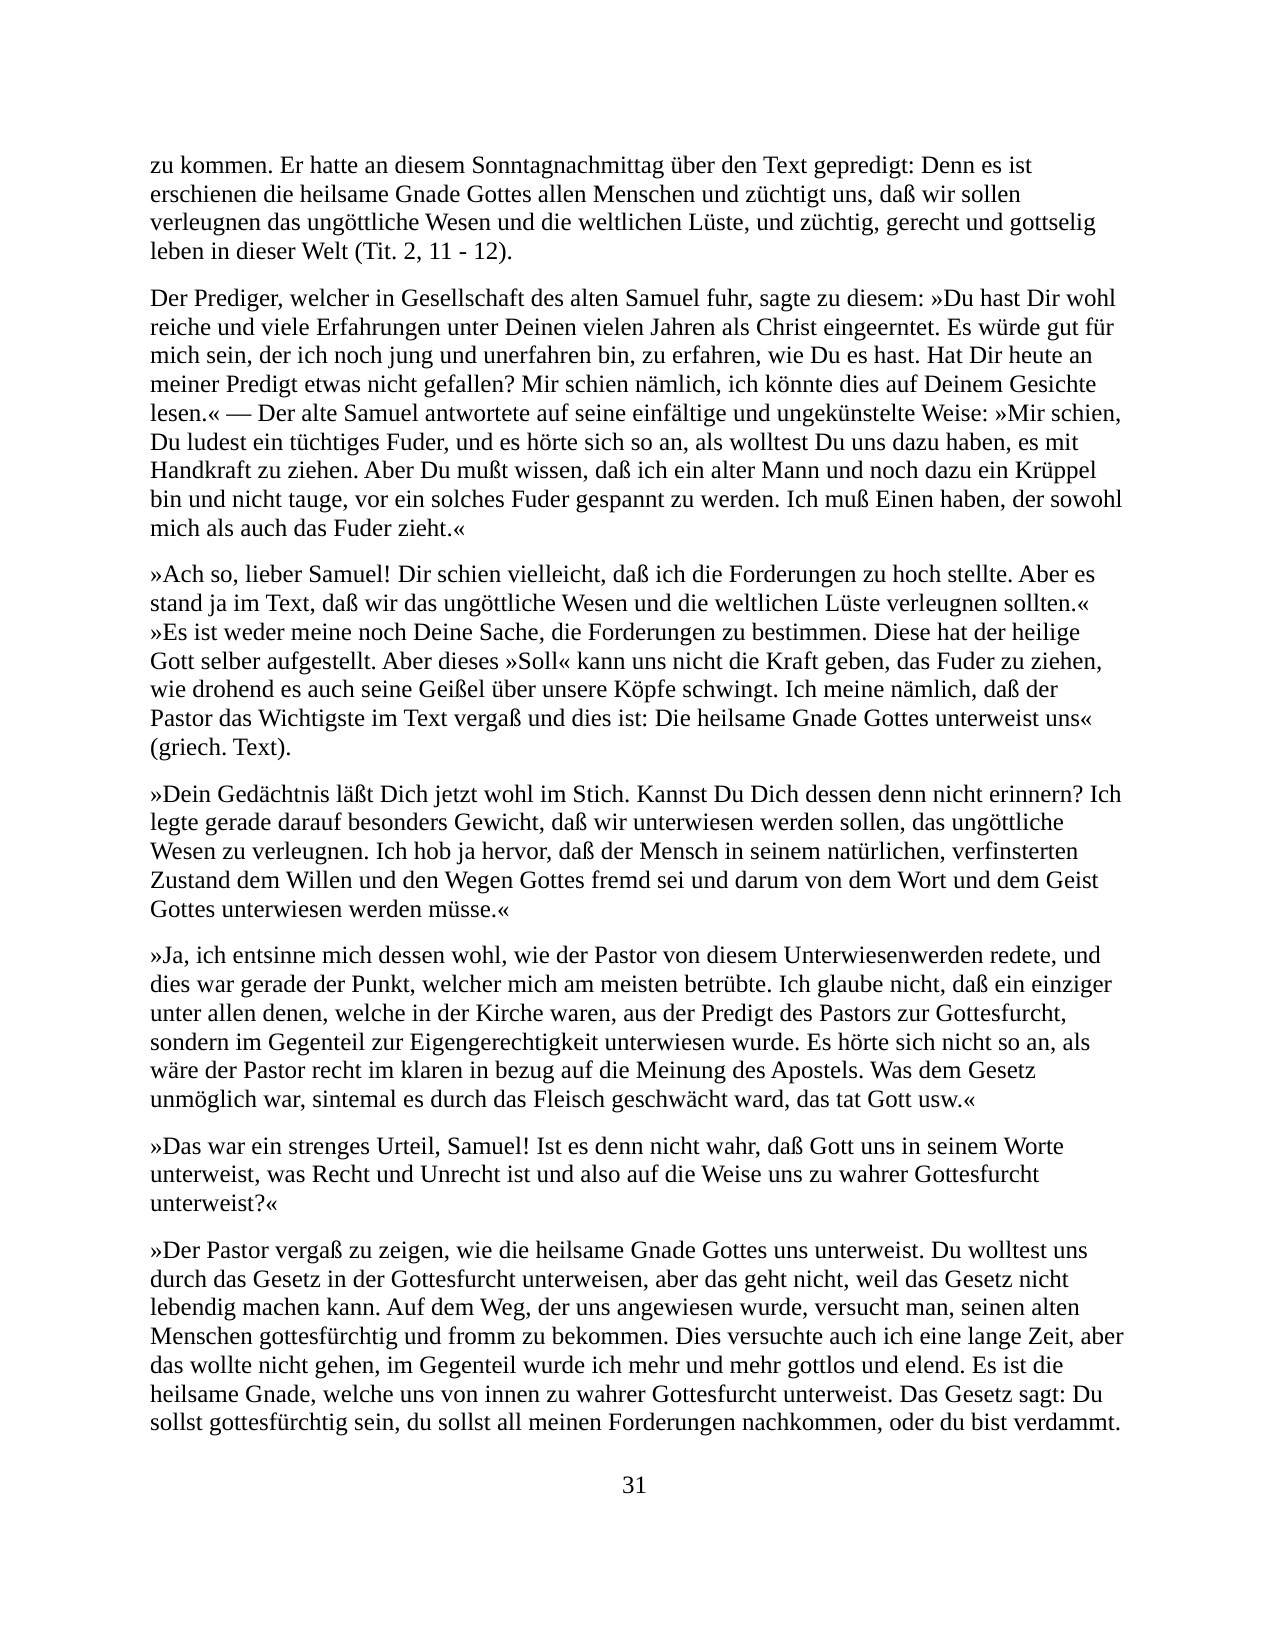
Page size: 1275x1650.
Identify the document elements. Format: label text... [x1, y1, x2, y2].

text »Ach so, lieber Samuel! Dir schien vielleicht, daß ich die Forderungen zu hoch stellte. Aber es stand ja im Text, daß wir das ungöttliche Wesen und die weltlichen Lüste verleugnen sollten.« »Es ist weder meine noch Deine Sache, die Forderungen zu bestimmen. Diese hat der heilige Gott selber aufgestellt. Aber dieses »Soll« kann uns nicht die Kraft geben, das Fuder zu ziehen, wie drohend es auch seine Geißel über unsere Köpfe schwingt. Ich meine nämlich, daß der Pastor das Wichtigste im Text vergaß und dies ist: Die heilsame Gnade Gottes unterweist uns« (griech. Text). [150, 559, 1125, 761]
text »Dein Gedächtnis läßt Dich jetzt wohl im Stich. Kannst Du Dich dessen denn nicht erinnern? Ich legte gerade darauf besonders Gewicht, daß wir unterwiesen werden sollen, das ungöttliche Wesen zu verleugnen. Ich hob ja hervor, daß der Mensch in seinem natürlichen, verfinsterten Zustand dem Willen und den Wegen Gottes fremd sei und darum von dem Wort und dem Geist Gottes unterwiesen werden müsse.« [150, 779, 1125, 922]
text »Das war ein strenges Urteil, Samuel! Ist es denn nicht wahr, daß Gott uns in seinem Worte unterweist, was Recht und Unrecht ist und also auf die Weise uns zu wahrer Gottesfurcht unterweist?« [150, 1131, 1125, 1217]
text zu kommen. Er hatte an diesem Sonntagnachmittag über den Text gepredigt: Denn es ist erschienen die heilsame Gnade Gottes allen Menschen und züchtigt uns, daß wir sollen verleugnen das ungöttliche Wesen und die weltlichen Lüste, und züchtig, gerecht und gottselig leben in dieser Welt (Tit. 2, 11 - 12). [150, 150, 1125, 265]
text »Der Pastor vergaß zu zeigen, wie die heilsame Gnade Gottes uns unterweist. Du wolltest uns durch das Gesetz in der Gottesfurcht unterweisen, aber das geht nicht, weil das Gesetz nicht lebendig machen kann. Auf dem Weg, der uns angewiesen wurde, versucht man, seinen alten Menschen gottesfürchtig und fromm zu bekommen. Dies versuchte auch ich eine lange Zeit, aber das wollte nicht gehen, im Gegenteil wurde ich mehr und mehr gottlos und elend. Es ist die heilsame Gnade, welche uns von innen zu wahrer Gottesfurcht unterweist. Das Gesetz sagt: Du sollst gottesfürchtig sein, du sollst all meinen Forderungen nachkommen, oder du bist verdammt. [150, 1235, 1125, 1436]
text »Ja, ich entsinne mich dessen wohl, wie der Pastor von diesem Unterwiesenwerden redete, und dies war gerade der Punkt, welcher mich am meisten betrübte. Ich glaube nicht, daß ein einziger unter allen denen, welche in der Kirche waren, aus der Predigt des Pastors zur Gottesfurcht, sondern im Gegenteil zur Eigengerechtigkeit unterwiesen wurde. Es hörte sich nicht so an, als wäre der Pastor recht im klaren in bezug auf die Meinung des Apostels. Was dem Gesetz unmöglich war, sintemal es durch das Fleisch geschwächt ward, das tat Gott usw.« [150, 940, 1125, 1113]
text Der Prediger, welcher in Gesellschaft des alten Samuel fuhr, sagte zu diesem: »Du hast Dir wohl reiche und viele Erfahrungen unter Deinen vielen Jahren als Christ eingeerntet. Es würde gut für mich sein, der ich noch jung und unerfahren bin, zu erfahren, wie Du es hast. Hat Dir heute an meiner Predigt etwas nicht gefallen? Mir schien nämlich, ich könnte dies auf Deinem Gesichte lesen.« — Der alte Samuel antwortete auf seine einfältige und ungekünstelte Weise: »Mir schien, Du ludest ein tüchtiges Fuder, und es hörte sich so an, als wolltest Du uns dazu haben, es mit Handkraft zu ziehen. Aber Du mußt wissen, daß ich ein alter Mann und noch dazu ein Krüppel bin und nicht tauge, vor ein solches Fuder gespannt zu werden. Ich muß Einen haben, der sowohl mich als auch das Fuder zieht.« [150, 283, 1125, 542]
